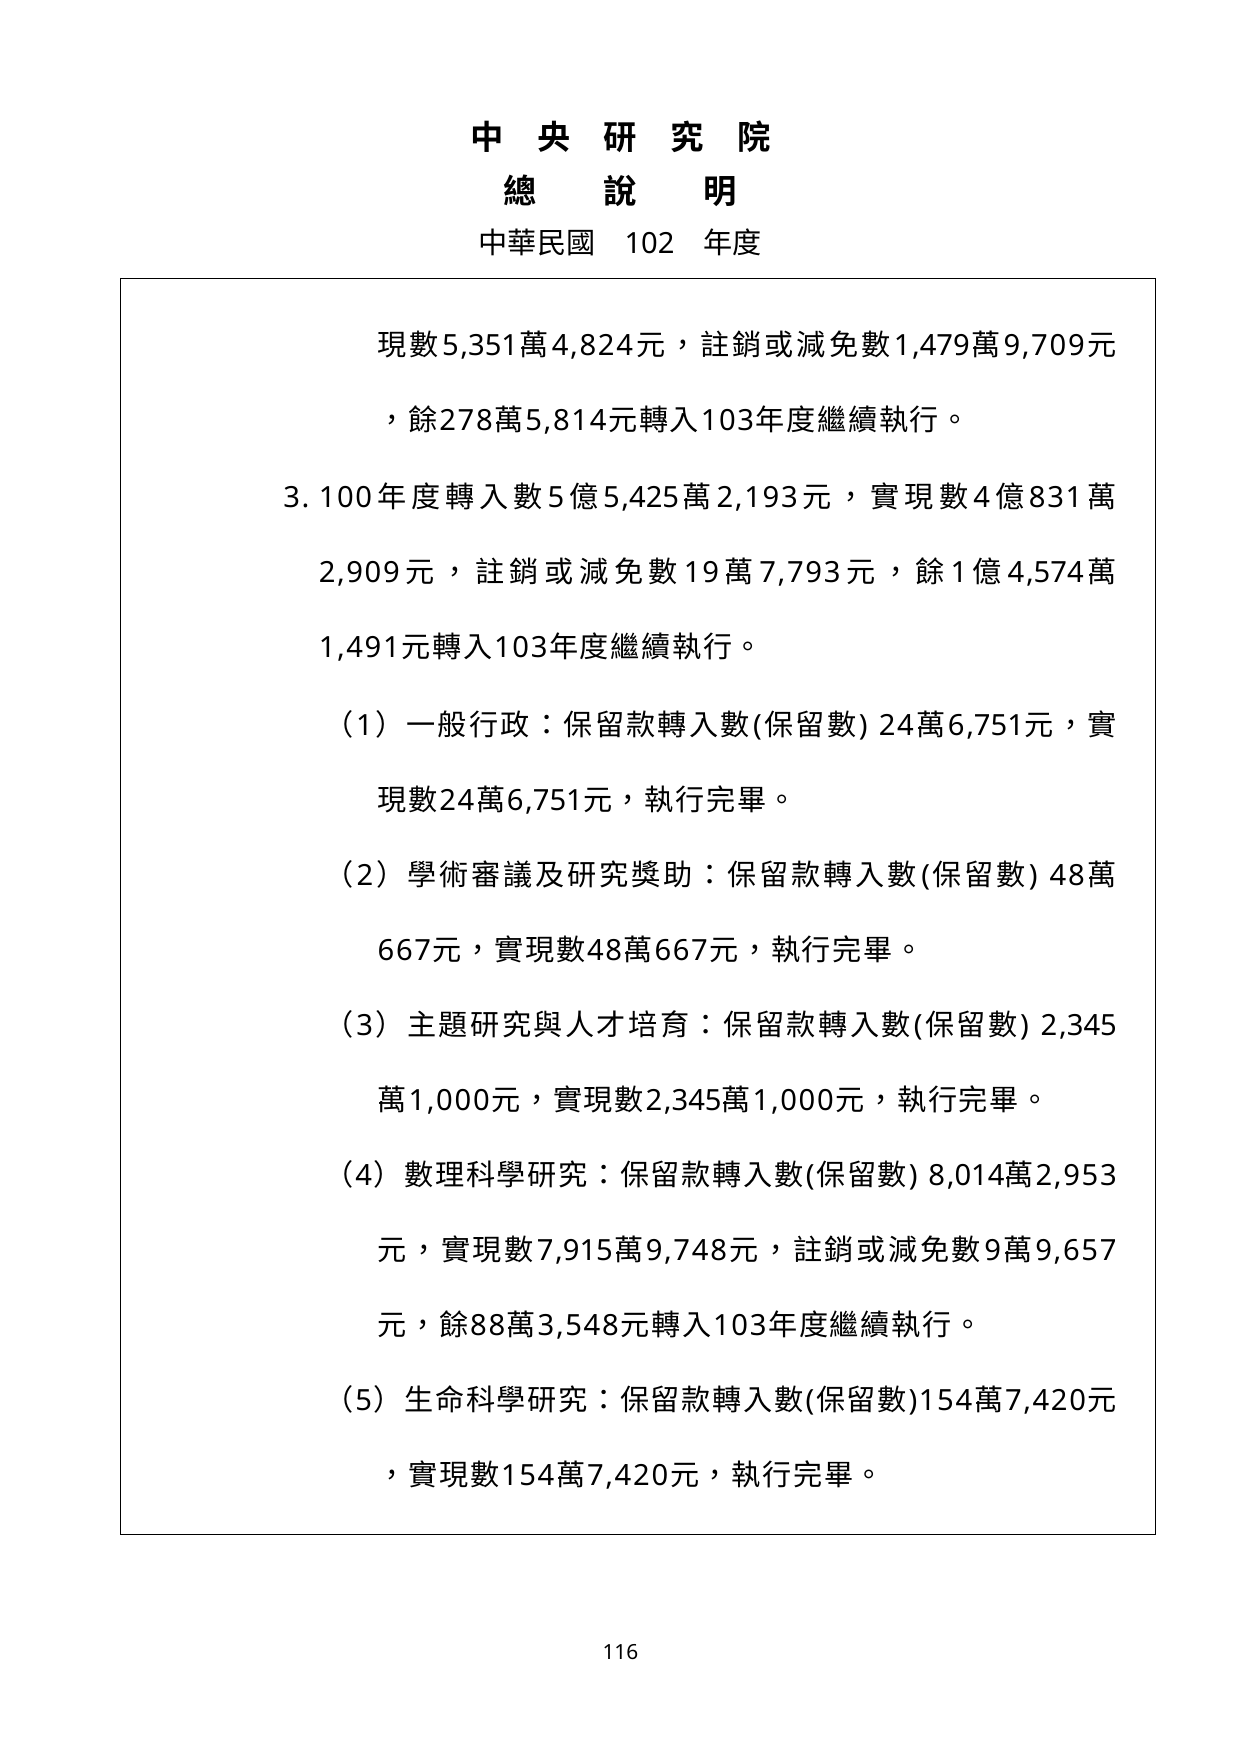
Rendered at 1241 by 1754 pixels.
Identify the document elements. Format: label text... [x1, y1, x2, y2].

table_header 預算執行概況： 歲入部分： 本年度預算數1億5,881萬1,000元，實收數1億6,088萬9,946元，超收207萬8,946元，執行率101.31%，茲分析如次： 一般賠償收入：預算數723萬5,000元，實收數361萬4,253元，短收362萬747元，執行率49.96%，短收係廠商逾期交貨罰款及没收履約保證金等收入低於預估數。 資料使用費：預算數1,297萬元，實收數1,422萬9,412元，超收125萬9,412元，執行率109.71%，超收係書刊銷售、圖像授權使用費及電子文獻資料庫使用費等收入超過預估數。 供應費：預算數122萬元，實收數101萬6,688元，短收20萬3,312元，執行率83.34%，短收係因出售液態氮收入低於預估數。 場地設施使用費：預算數1億1,700萬7,000元，實收數1億2,443萬5,030元，超收742萬8,030元，執行率106.35%，超收係因員工宿舍費、汽車通行費及育成中心場地等收入超過預估數。 服務費：預算數972萬元，實收數928萬3,233元，短收43萬6,767元，執行率95.51%，短收係因本院附設幼稚園招生情形較預期稍有減少。 利息收入：本年度未編列預算數，實收數3,200元，係本院學術發展捐助款336專戶存款利息收入。 租金收入：預算數139萬5,000元，實收數132萬6,537元，短收6萬8,463元，執行率95.09%，短收係因中研院郵局及中華電信基地台租金等收入低於預估數。 廢舊物資售價：預算數326萬4,000元，實收數249萬82元，短收77萬3,918元，執行率76.29%，短收係因廢舊物品出售收入低於預估數。 收回以前年度歲出：預算數350萬元，實收數136萬2,164元，短收213萬7,836元，執行率38.92%，短收係收回以前年度離職員工薪資、購置書籍及儀器設備賸餘款等低於預估數。 其他雜項收入：預算數250萬元，實收數312萬9,347元，超收62萬9,347元，執行率125.17%，超收係書籍版稅及學術回饋金收入等收入超過預估數。 歲出部分： 本年度預算數143億2,264萬8,000元，實現數134億5,741萬155元，保留數4億9,699萬8,430元，合計139億5,440萬8,585元，結餘3億6,823萬9,415元，主要係人員異動未及進用、採購賸餘款、獎助學金核撥較少及配合節約措施之撙節支出，執行率97.43%，茲分析如次： 一般行政：本年度預算數4億1,445萬3,000元，實現數3億8,876萬2,439元，保留數381萬6,549元，合計3億9,257萬8,988元，結餘2,187萬4,012元，執行率94.72%。 學術審議及研究獎助：本年度預算數29億3,881萬元，實現數27億6,061萬4,788元，保留數8,492萬141元，合計28億4,553萬4,929元，結餘9,327萬5,071元（含業務費未分配數114萬1,000元、設備及投資未分配數1,391萬1,000元及獎補助費未分配數1萬9,000元），執行率96.83%。 主題研究及人才培育：本年度預算數26億9,240萬4,000元，實現數25億838萬6,074元，保留數1億908萬110元，合計26億1,746萬6,184元，結餘7,493萬7,816元（含業務費未分配數587萬7,000元、設備及投資未分配數3,989萬1,000元），執行率97.22%。 數理科學研究：本年度預算數18億1,347萬2,000元，實現數16億8,738萬7,096元，保留數7,742萬2,644元，合計17億6,480萬9,740元，結餘4,866萬2,260元（含業務費未分配數555萬1,000元、設備及投資未分配數4,181萬4,000元），執行率97.32%。 生命科學研究：本年度預算數20億2,296萬7,000元，實現數19億5,110萬7,229元，保留數2,485萬4,224元，合計19億7,596萬1,453元，結餘4,700萬5,547元（含業務費未分配數657萬1,000元、設備及投資未分配數3,570萬4,000元），執行率97.68%。 人文及社會科學研究：本年度預算數10億265萬2,000元，實現數9億3,444萬8,115元，保留數2,118萬779元，合計9億5,562萬8,894元，結餘4,702萬3,106元（含業務費未分配數422萬5,000元及設備、投資未分配數1,751萬8,000元），執行率95.31%。 土地購置：本年度預算數1,620萬元，實現數1,310萬8,854元，結餘309萬1,146元（含設備及投資未分配數129萬6,000元），執行率80.92%。 營建工程：本年度預算數34億2,105萬元（含動支第一預備金541萬元及第二預備金6億5,500萬元），實現數32億1,297萬9,017元，保留數1億7,572萬3,983元，合計33億8,870萬3,000元，結餘3,234萬7,000元（含設備及投資未分配數3,234萬7,000元），執行率99.05%。 交通及運輸設備：本年度預算數64萬元，實現數61萬6,543元，結餘2萬3,457元，執行率96.33% 第一預備金：本年度預算數541萬元，全數動支。 統籌科目部分： 本項包括公教人員婚喪生育及子女教育補助與公務人員退休撫卹給付等2項，全年度預算數6,667萬3,863元（含原預算6,537萬4,297元及動支第二預備金129萬9,566元），實現數6,667萬3,863元，執行率100%。 以前年度保留款轉入數(保留數)27億4,390萬9,159元，實現數20億476萬2,187元，註銷或減免數5,105萬633元，餘6億8,809萬6,339元轉入103年度繼續執行，茲分析如次： 98年度轉入數6,276萬6,009元，實現數6,087萬5,694元，註銷或減免數189萬315元，執行完畢。 一般行政：保留款轉入數(保留數)5萬9,710元，依審計部102年9月9日台審部一字第1020004119號函同意全數註銷。 數理科學研究：保留款轉入數(保留數) 4,257萬1,525元，實現數4,074萬920元，註銷或減免數183萬605元，執行完畢。 營建工程：保留款轉入數(保留數) 2,013萬4,774元，實現數2,013萬4,774元，執行完畢。 99年度轉入數1億5,384萬1,123元，實現數1億2,324萬5,398元，註銷或減免數1,479萬9,709元，餘1,579萬6,016元轉入103年度繼續執行。 一般行政：保留款轉入數(保留數) 1,301萬202元，全數轉入103年度繼續執行。 主題研究與人才培育：保留款轉入數(保留數)400萬元，實現數400萬元，執行完畢。 數理科學研究：保留款轉入數(保留數)6,566萬3,370元，實現數6,566萬3,370元，執行完畢。 人文及社會科學研究：保留款轉入數(保留數)6萬7,204元，實現數6萬7,204元，執行完畢。 營建工程：保留款轉入數(保留數) 7,110萬347元，實現數5,351萬4,824元，註銷或減免數1,479萬9,709元，餘278萬5,814元轉入103年度繼續執行。 100年度轉入數5億5,425萬2,193元，實現數4億831萬2,909元，註銷或減免數19萬7,793元，餘1億4,574萬1,491元轉入103年度繼續執行。 （1）一般行政：保留款轉入數(保留數) 24萬6,751元，實現數24萬6,751元，執行完畢。 （2）學術審議及研究獎助：保留款轉入數(保留數) 48萬667元，實現數48萬667元，執行完畢。 （3）主題研究與人才培育：保留款轉入數(保留數) 2,345萬1,000元，實現數2,345萬1,000元，執行完畢。 （4）數理科學研究：保留款轉入數(保留數) 8,014萬2,953元，實現數7,915萬9,748元，註銷或減免數9萬9,657元，餘88萬3,548元轉入103年度繼續執行。 （5）生命科學研究：保留款轉入數(保留數)154萬7,420元，實現數154萬7,420元，執行完畢。 （6）人文及社會科學研究：保留款轉入數(保留數)789萬980元，實現數766萬3,503元，註銷或減免數9萬8,136元，餘12萬9,341元轉入103年度繼續執行。 （7）營建工程：保留款轉入數(保留數) 4億4,049萬2,422元，實現數2億9,576萬3,820元，餘1億4,472萬8,602元轉入103年度繼續執行。 101年度轉入數19億7,304萬9,834元，實現數14億1,232萬8,186元，註銷或減免數3,416萬2,816元，餘5億2,655萬8,832元轉入103年度繼續執行。 （1）一般行政：保留款轉入數(保留數) 1,169萬5,029元，實現數1,152萬8,191元，註銷或減免數16萬6,838元，執行完畢。 （2）學術審議及研究獎助：保留款轉入數(保留數) 842萬8,959元，實現數716萬9,050元，餘125萬9,909元轉入103年度繼續執行。 （3）主題研究與人才培育：保留款轉入數(保留數) 2億2,234萬700元，實現數1億8,892萬1,724元，註銷或減免數3,268萬1,860元，餘73萬7,116元轉入103年度繼續執行。 （4）數理科學研究：保留款轉入數(保留數)1億1,986萬6,929元，實現數4,466萬6,380元，註銷或減免數97萬1,461元，餘7,422萬9,088元轉入103年度繼續執行。 （5）生命科學研究：保留款轉入數(保留數) 3,581萬1,568元，實現數3,580萬9,863元，註銷或減免數1,705元，執行完畢。 （6）人文及社會科學研究：保留款轉入數(保留數) 1,844萬526元，實現數1,795萬6,283元，註銷或減免數34萬952元，餘14萬3,291元轉入103年度繼續執行。 （7）土地購置：保留款轉入數(保留數)575萬4,000元，實現數575萬4,000元，執行完畢。 （8）營建工程：保留款轉入數(保留數)15億5,071萬2,123元，實現數11億52萬2,695元，餘4億5,018萬9,428元轉入103年度繼續執行。 資產負債實況： 本年度資產部分包括： 專戶存款14億4,775萬5,471元，包括尚未退還廠商之保證金、公自提離職儲金及代收款尚未執行之款項。較上年度決算數13億3,834萬7,929元，增加1億940萬7,542元，其中保管款2億3,456萬2,621元，較上年度決算數2億1,066萬8,642元，增加2,389萬3,979元，主要係本年度存入之保證金較上年度增加；代收款12億1,319萬2,850元（係已扣除暫付款1億8,178萬6,800元），較上年度決算數11億2,767萬9,287元，減少8,551萬3,563元，主要係專題計畫未執行數減少。 保留庫款7億3,997萬9,091元，含以前年度3億9,229萬4,406元及本年度3億4,768萬4,685元，其中大部分為工程款、跨年度延續性經費。較上年度決算數17億9,912萬9,929元，減少10億5,915萬838元，其中以前年度部分較上年度決算數3億3,752萬6,651元，增加5,476萬7,755元，本年度部分較上年度決算數14億6,160萬3,278元，減少11億1,391萬8,593元。 押金579萬4,506元，包括電話押金、信箱押金、保全保證金、土地押金及光纖網路押金等。與上年度決算數相同。 暫付款6億2,690萬2,478元，含以前年度2億9,580萬1,933元及本年度3億3,110萬545元，係因工程款尚在執行中、各類期刊尚未到期及外購儀器因屬高精密，測試需時較久，致未能結案。較上年度決算數10億9,225萬3,198元，減少4億6,535萬720元，其中以前年度部分較上年度決算數4億3,333萬2,674元，減少1億3,753萬741元，本年度部分較上年度決算數6億5,892萬524元，減少3億2,781萬9,979元。 保管有價證券8億4,235萬2,865元，包括廠商與本院簽訂買賣契約時交付作為保證金之定存單及股票。較上年度決算數2億5,164萬3,445元，增加5億9,070萬9,420元，主要係新增技術授權入股及2013全球網格國際學術研究網保固金等。 本年度負債部分包括： 保管款2億3,456萬2,621元，為廠商與本院簽訂買賣合約交付之保證金及約聘（僱）人員公自提離職儲金。較上年度決算數2億1,066萬8,642元，增加2,389萬3,979元，主要係存入之保證金較上年度增加。 代收款13億9,497萬9,650元，含一般代收款及代收款－專題研究計畫2項： 一般代收款4億239萬8,041元，包括行政管理費及保險費等。較上年度決算數3億8,870萬3,820元，增加1,369萬4,221元，主要係各所（中心）未執行數較上年度增加。 代收款－專題研究計畫9億9,258萬1,609元，包括接受國科會、衛生署、農委會、教育部等單位補助研究計畫之款項。較上年度決算數8億8,644萬9,435元，增加1億613萬2,174元，主要係專題計畫未執行數較上年度增加。 應付歲出保留款11億8,509萬4,769元，含以前年度6億8,809萬6,339元，本年度4億9,699萬8,430元。較上年度決算數27億4,390萬9,159元，減少15億5,881萬4,390元，其中以前年度部分較上年度決算數7億7,085萬9,325元，減少8,276萬2,986元，本年度部分較上年度決算數19億7,304萬9,834元，減少14億7,605萬1,404元。 應付保管有價證券8億4,235萬2,865元，包括廠商與本院簽訂買賣契約交付作為保證金之定存單及股票。較上年度決算數2億5,164萬3,445元，增加5億9,070萬9,420元，主要係新增技術授權入股及2013全球網格國際學術研究網保固金。 經費賸餘－押金部分579萬4,506元，包括電話押金、信箱押金、保全保證金、土地押金及光纖網路押金等。與上年度決算數579萬4,506元相同。 [121, 279, 1155, 1534]
